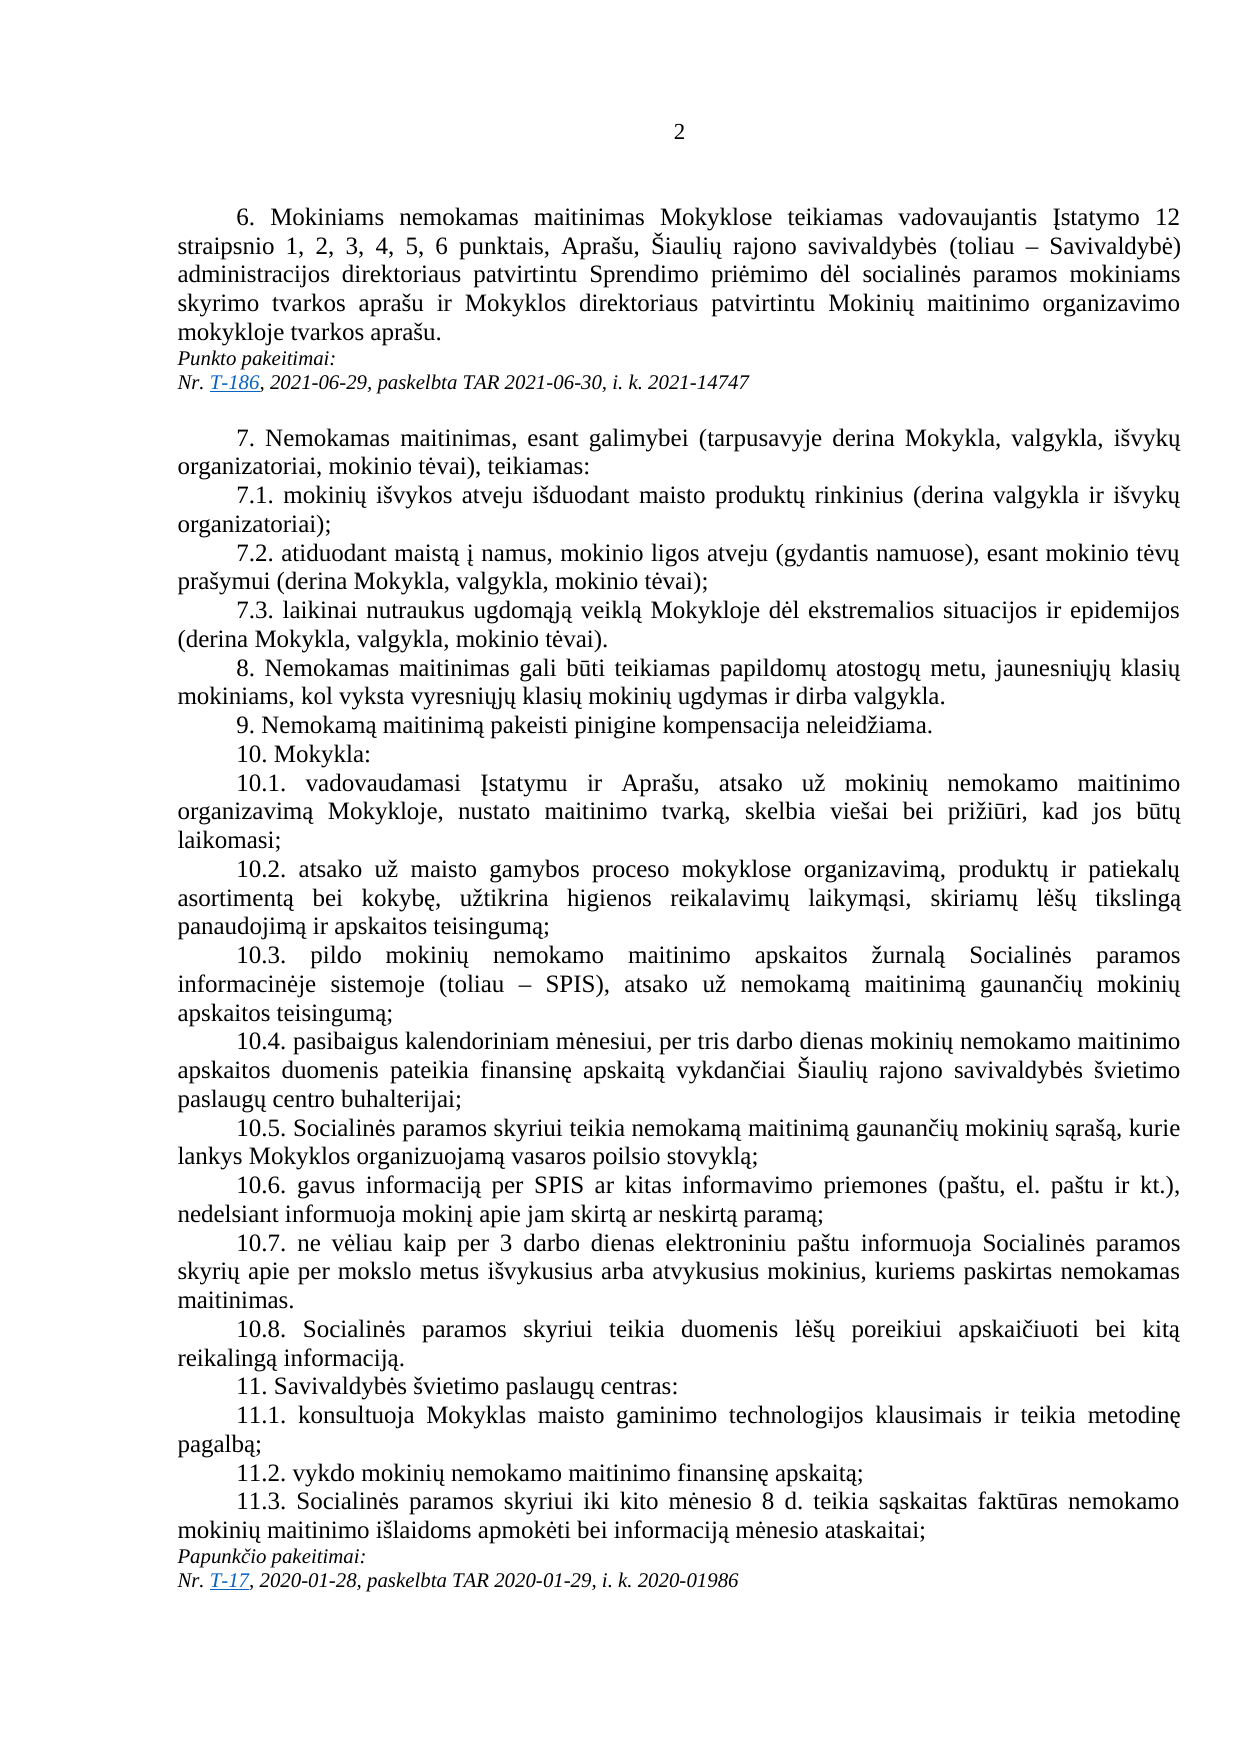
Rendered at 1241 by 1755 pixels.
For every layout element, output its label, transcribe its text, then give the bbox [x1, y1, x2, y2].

text Punkto pakeitimai: [177, 346, 1181, 370]
text 11.1. konsultuoja Mokyklas maisto gaminimo technologijos klausimais ir teikia metodinę pagalbą; [177, 1400, 1181, 1458]
text 7.1. mokinių išvykos atveju išduodant maisto produktų rinkinius (derina valgykla ir išvykų organizatoriai); [177, 480, 1181, 538]
text 10.3. pildo mokinių nemokamo maitinimo apskaitos žurnalą Socialinės paramos informacinėje sistemoje (toliau – SPIS), atsako už nemokamą maitinimą gaunančių mokinių apskaitos teisingumą; [177, 940, 1181, 1026]
text Nr. T-186, 2021-06-29, paskelbta TAR 2021-06-30, i. k. 2021-14747 [177, 370, 1181, 394]
text 10.7. ne vėliau kaip per 3 darbo dienas elektroniniu paštu informuoja Socialinės paramos skyrių apie per mokslo metus išvykusius arba atvykusius mokinius, kuriems paskirtas nemokamas maitinimas. [177, 1228, 1181, 1314]
text 10.4. pasibaigus kalendoriniam mėnesiui, per tris darbo dienas mokinių nemokamo maitinimo apskaitos duomenis pateikia finansinę apskaitą vykdančiai Šiaulių rajono savivaldybės švietimo paslaugų centro buhalterijai; [177, 1026, 1181, 1113]
text Papunkčio pakeitimai: [177, 1544, 1181, 1568]
text 11.3. Socialinės paramos skyriui iki kito mėnesio 8 d. teikia sąskaitas faktūras nemokamo mokinių maitinimo išlaidoms apmokėti bei informaciją mėnesio ataskaitai; [177, 1486, 1181, 1544]
text 7.3. laikinai nutraukus ugdomąją veiklą Mokykloje dėl ekstremalios situacijos ir epidemijos (derina Mokykla, valgykla, mokinio tėvai). [177, 595, 1181, 653]
text 10. Mokykla: [177, 739, 1181, 768]
text 11.2. vykdo mokinių nemokamo maitinimo finansinę apskaitą; [177, 1458, 1181, 1486]
text 9. Nemokamą maitinimą pakeisti pinigine kompensacija neleidžiama. [177, 710, 1181, 739]
text 11. Savivaldybės švietimo paslaugų centras: [177, 1371, 1181, 1400]
text 7. Nemokamas maitinimas, esant galimybei (tarpusavyje derina Mokykla, valgykla, išvykų organizatoriai, mokinio tėvai), teikiamas: [177, 423, 1181, 480]
text 8. Nemokamas maitinimas gali būti teikiamas papildomų atostogų metu, jaunesniųjų klasių mokiniams, kol vyksta vyresniųjų klasių mokinių ugdymas ir dirba valgykla. [177, 653, 1181, 710]
text 10.2. atsako už maisto gamybos proceso mokyklose organizavimą, produktų ir patiekalų asortimentą bei kokybę, užtikrina higienos reikalavimų laikymąsi, skiriamų lėšų tikslingą panaudojimą ir apskaitos teisingumą; [177, 854, 1181, 940]
text 10.8. Socialinės paramos skyriui teikia duomenis lėšų poreikiui apskaičiuoti bei kitą reikalingą informaciją. [177, 1314, 1181, 1371]
text 10.6. gavus informaciją per SPIS ar kitas informavimo priemones (paštu, el. paštu ir kt.), nedelsiant informuoja mokinį apie jam skirtą ar neskirtą paramą; [177, 1170, 1181, 1228]
text 10.1. vadovaudamasi Įstatymu ir Aprašu, atsako už mokinių nemokamo maitinimo organizavimą Mokykloje, nustato maitinimo tvarką, skelbia viešai bei prižiūri, kad jos būtų laikomasi; [177, 768, 1181, 854]
text Nr. T-17, 2020-01-28, paskelbta TAR 2020-01-29, i. k. 2020-01986 [177, 1568, 1181, 1592]
text 10.5. Socialinės paramos skyriui teikia nemokamą maitinimą gaunančių mokinių sąrašą, kurie lankys Mokyklos organizuojamą vasaros poilsio stovyklą; [177, 1113, 1181, 1170]
text 7.2. atiduodant maistą į namus, mokinio ligos atveju (gydantis namuose), esant mokinio tėvų prašymui (derina Mokykla, valgykla, mokinio tėvai); [177, 538, 1181, 595]
text 6. Mokiniams nemokamas maitinimas Mokyklose teikiamas vadovaujantis Įstatymo 12 straipsnio 1, 2, 3, 4, 5, 6 punktais, Aprašu, Šiaulių rajono savivaldybės (toliau – Savivaldybė) administracijos direktoriaus patvirtintu Sprendimo priėmimo dėl socialinės paramos mokiniams skyrimo tvarkos aprašu ir Mokyklos direktoriaus patvirtintu Mokinių maitinimo organizavimo mokykloje tvarkos aprašu. [177, 202, 1181, 346]
